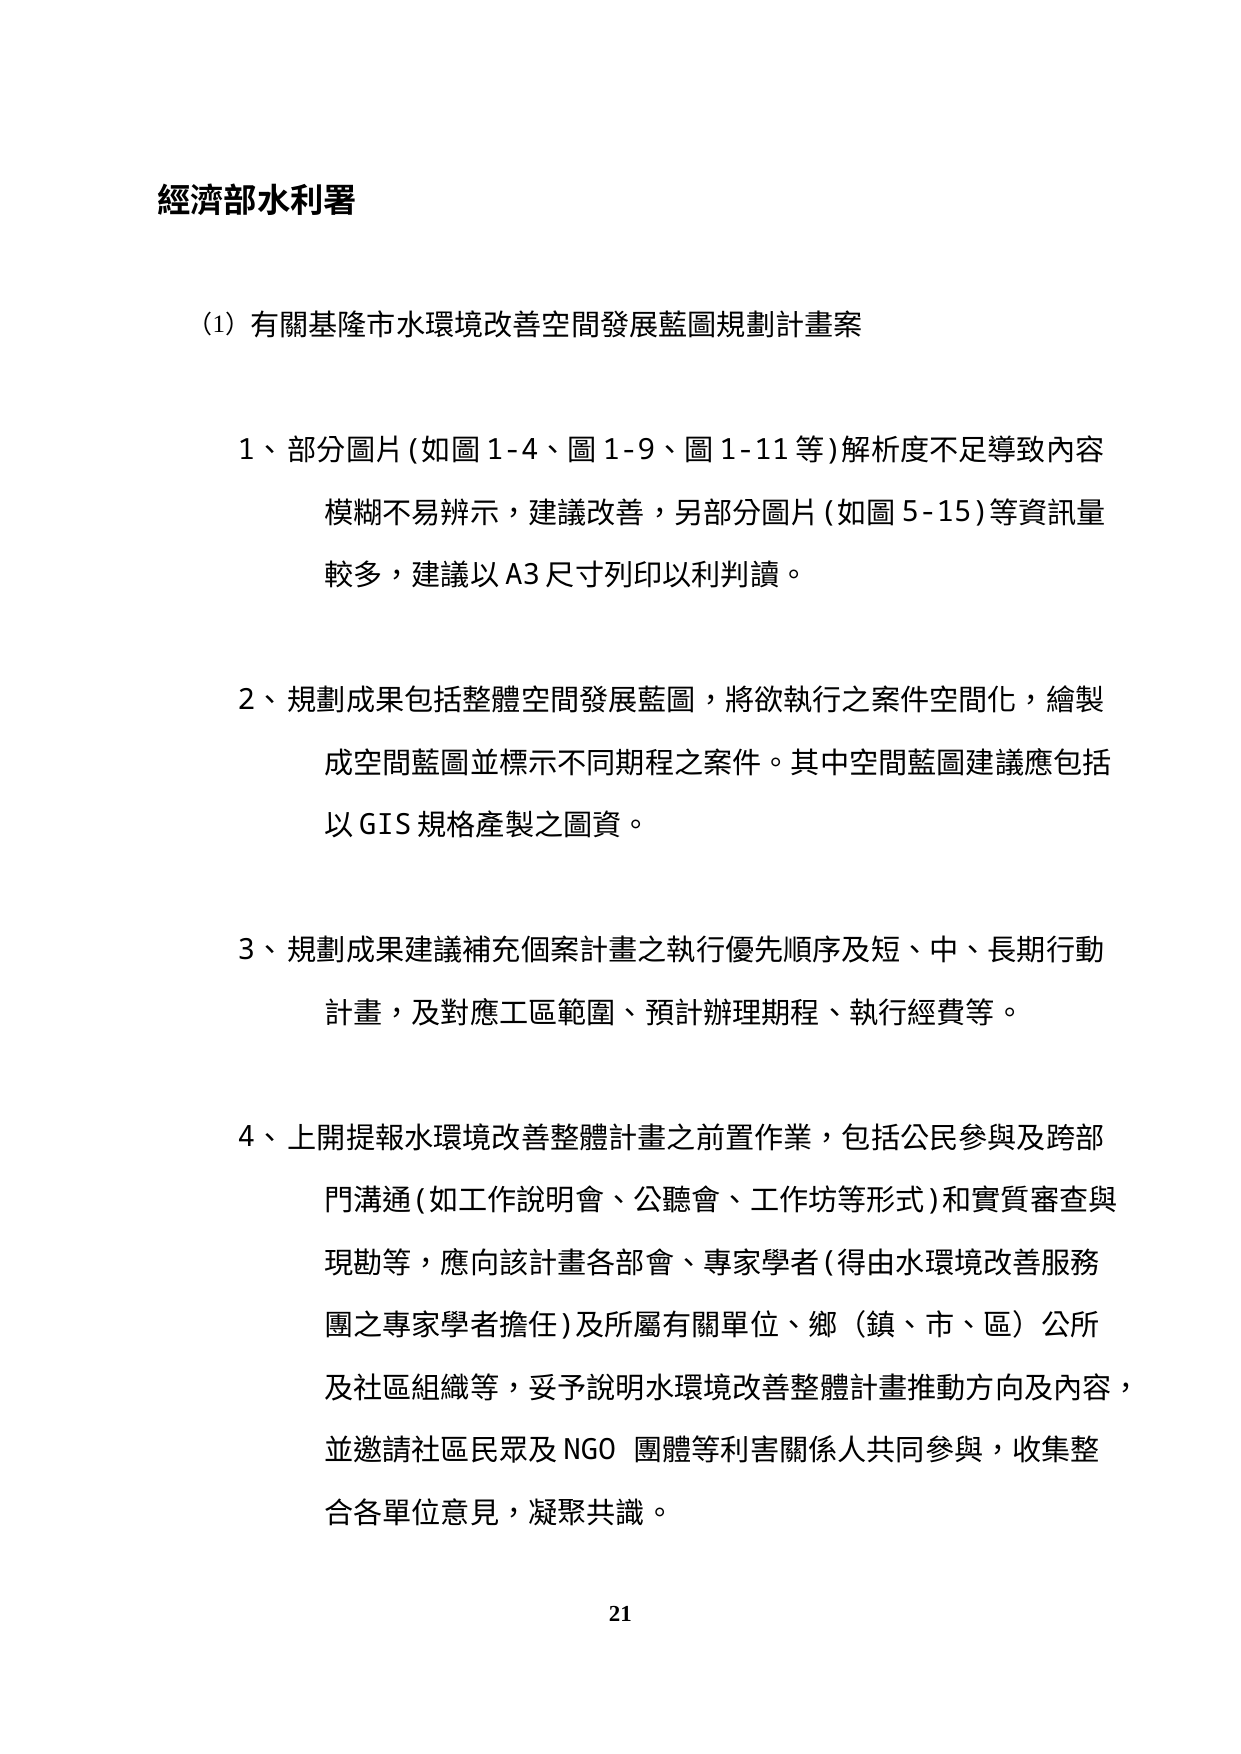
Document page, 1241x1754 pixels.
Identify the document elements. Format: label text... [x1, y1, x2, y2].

list 有關基隆市水環境改善空間發展藍圖規劃計畫案 [187, 281, 1128, 344]
list 規劃成果建議補充個案計畫之執行優先順序及短、中、長期行動計畫，及對應工區範圍、預計辦理期程、執行經費等。 [237, 906, 1128, 1031]
list 部分圖片(如圖1-4、圖1-9、圖1-11等)解析度不足導致內容模糊不易辨示，建議改善，另部分圖片(如圖5-15)等資訊量較多，建議以A3尺寸列印以利判讀。 [237, 406, 1128, 594]
text 經濟部水利署 [157, 156, 1128, 219]
list 上開提報水環境改善整體計畫之前置作業，包括公民參與及跨部門溝通(如工作說明會、公聽會、工作坊等形式)和實質審查與現勘等，應向該計畫各部會、專家學者(得由水環境改善服務團之專家學者擔任)及所屬有關單位、鄉（鎮、市、區）公所及社區組織等，妥予說明水環境改善整體計畫推動方向及內容，並邀請社區民眾及NGO 團體等利害關係人共同參與，收集整合各單位意見，凝聚共識。 [237, 1094, 1128, 1531]
list 規劃成果包括整體空間發展藍圖，將欲執行之案件空間化，繪製成空間藍圖並標示不同期程之案件。其中空間藍圖建議應包括以GIS規格產製之圖資。 [237, 656, 1128, 844]
